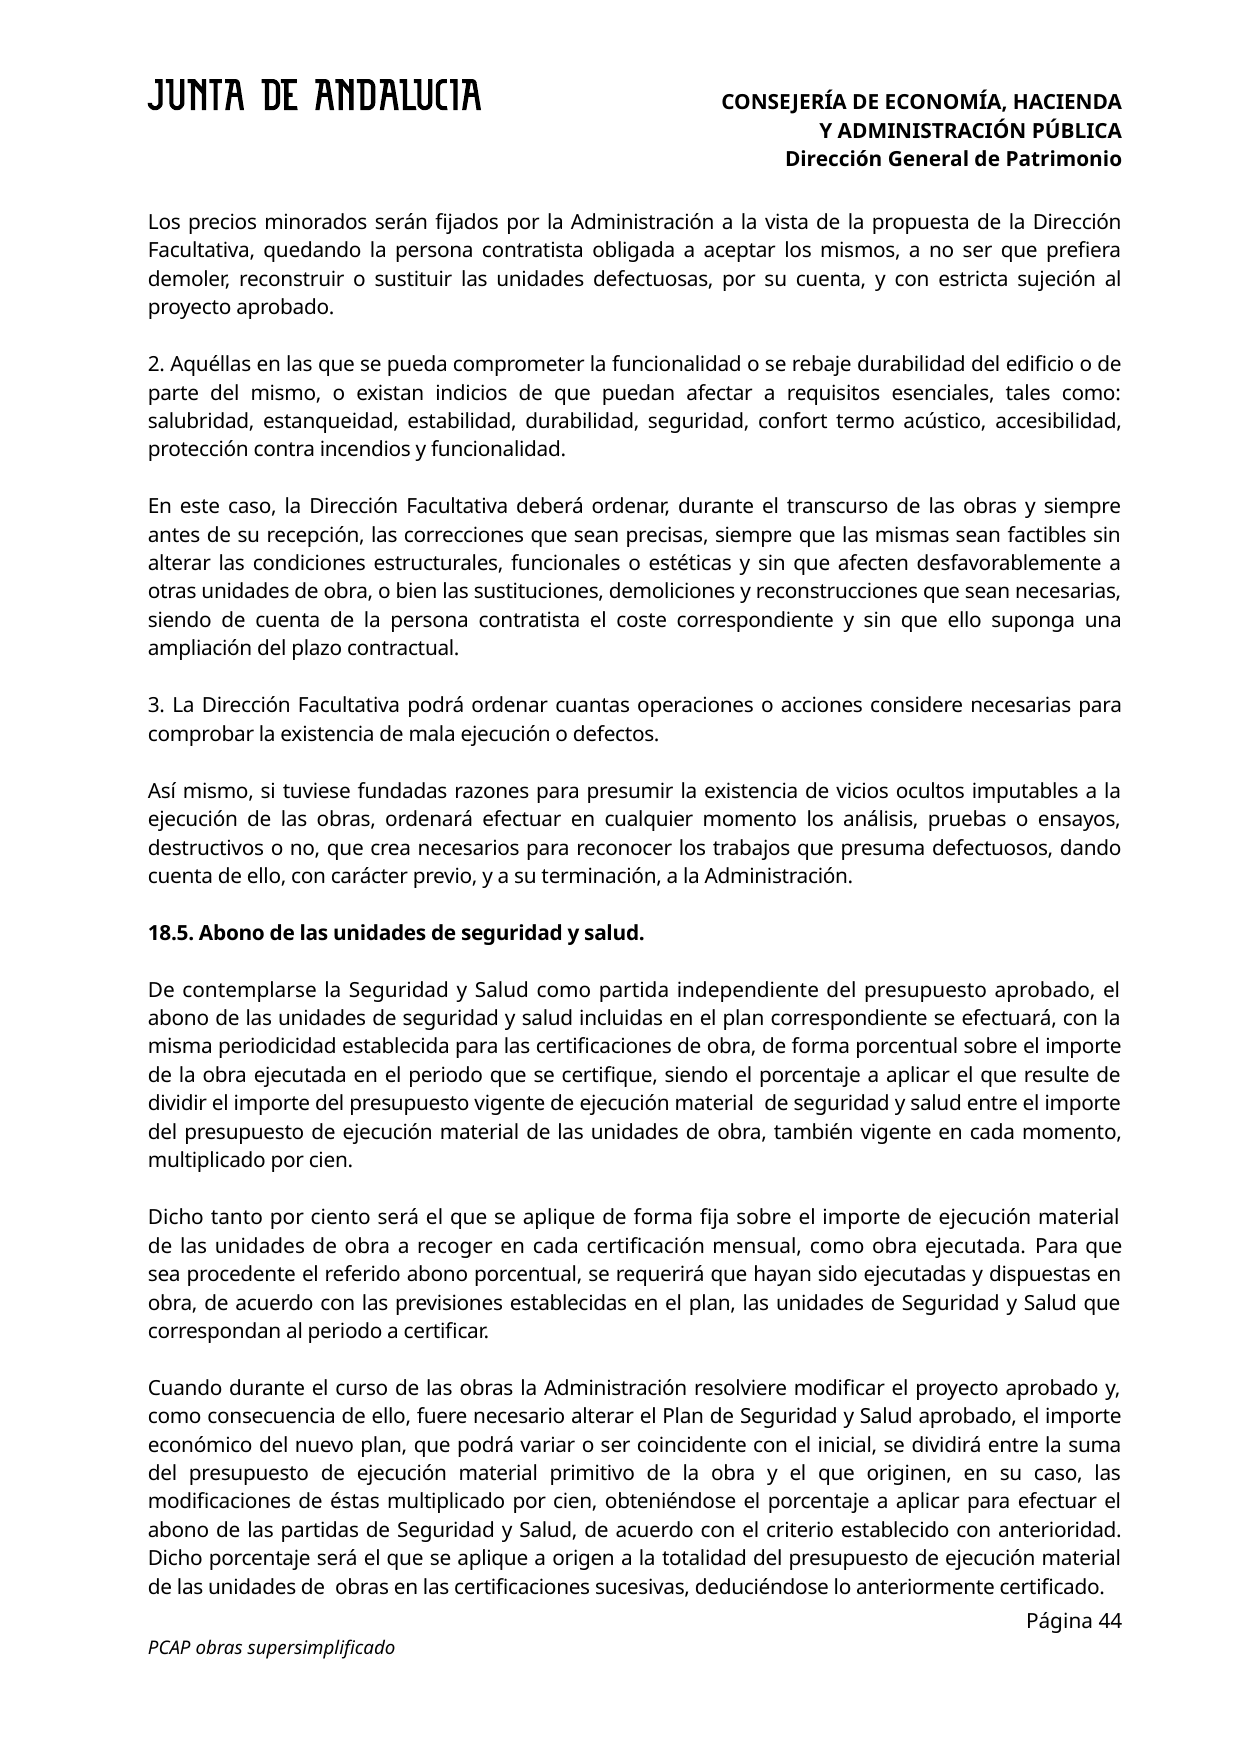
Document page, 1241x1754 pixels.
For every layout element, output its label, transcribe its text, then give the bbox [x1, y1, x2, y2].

text 18.5. Abono de las unidades de seguridad y salud. [148, 918, 1122, 946]
text De contemplarse la Seguridad y Salud como partida independiente del presupuesto aprobado, el abono de las unidades de seguridad y salud incluidas en el plan correspondiente se efectuará, con la misma periodicidad establecida para las certificaciones de obra, de forma porcentual sobre el importe de la obra ejecutada en el periodo que se certifique, siendo el porcentaje a aplicar el que resulte de dividir el importe del presupuesto vigente de ejecución material de seguridad y salud entre el importe del presupuesto de ejecución material de las unidades de obra, también vigente en cada momento, multiplicado por cien. [148, 975, 1122, 1174]
text Los precios minorados serán fijados por la Administración a la vista de la propuesta de la Dirección Facultativa, quedando la persona contratista obligada a aceptar los mismos, a no ser que prefiera demoler, reconstruir o sustituir las unidades defectuosas, por su cuenta, y con estricta sujeción al proyecto aprobado. [148, 207, 1122, 321]
text 3. La Dirección Facultativa podrá ordenar cuantas operaciones o acciones considere necesarias para comprobar la existencia de mala ejecución o defectos. [148, 690, 1122, 747]
text Dicho tanto por ciento será el que se aplique de forma fija sobre el importe de ejecución material de las unidades de obra a recoger en cada certificación mensual, como obra ejecutada. Para que sea procedente el referido abono porcentual, se requerirá que hayan sido ejecutadas y dispuestas en obra, de acuerdo con las previsiones establecidas en el plan, las unidades de Seguridad y Salud que correspondan al periodo a certificar. [148, 1202, 1122, 1344]
text 2. Aquéllas en las que se pueda comprometer la funcionalidad o se rebaje durabilidad del edificio o de parte del mismo, o existan indicios de que puedan afectar a requisitos esenciales, tales como: salubridad, estanqueidad, estabilidad, durabilidad, seguridad, confort termo acústico, accesibilidad, protección contra incendios y funcionalidad. [148, 349, 1122, 463]
text En este caso, la Dirección Facultativa deberá ordenar, durante el transcurso de las obras y siempre antes de su recepción, las correcciones que sean precisas, siempre que las mismas sean factibles sin alterar las condiciones estructurales, funcionales o estéticas y sin que afecten desfavorablemente a otras unidades de obra, o bien las sustituciones, demoliciones y reconstrucciones que sean necesarias, siendo de cuenta de la persona contratista el coste correspondiente y sin que ello suponga una ampliación del plazo contractual. [148, 491, 1122, 662]
text Así mismo, si tuviese fundadas razones para presumir la existencia de vicios ocultos imputables a la ejecución de las obras, ordenará efectuar en cualquier momento los análisis, pruebas o ensayos, destructivos o no, que crea necesarios para reconocer los trabajos que presuma defectuosos, dando cuenta de ello, con carácter previo, y a su terminación, a la Administración. [148, 776, 1122, 889]
text Cuando durante el curso de las obras la Administración resolviere modificar el proyecto aprobado y, como consecuencia de ello, fuere necesario alterar el Plan de Seguridad y Salud aprobado, el importe económico del nuevo plan, que podrá variar o ser coincidente con el inicial, se dividirá entre la suma del presupuesto de ejecución material primitivo de la obra y el que originen, en su caso, las modificaciones de éstas multiplicado por cien, obteniéndose el porcentaje a aplicar para efectuar el abono de las partidas de Seguridad y Salud, de acuerdo con el criterio establecido con anterioridad. Dicho porcentaje será el que se aplique a origen a la totalidad del presupuesto de ejecución material de las unidades de obras en las certificaciones sucesivas, deduciéndose lo anteriormente certificado. [148, 1373, 1122, 1600]
